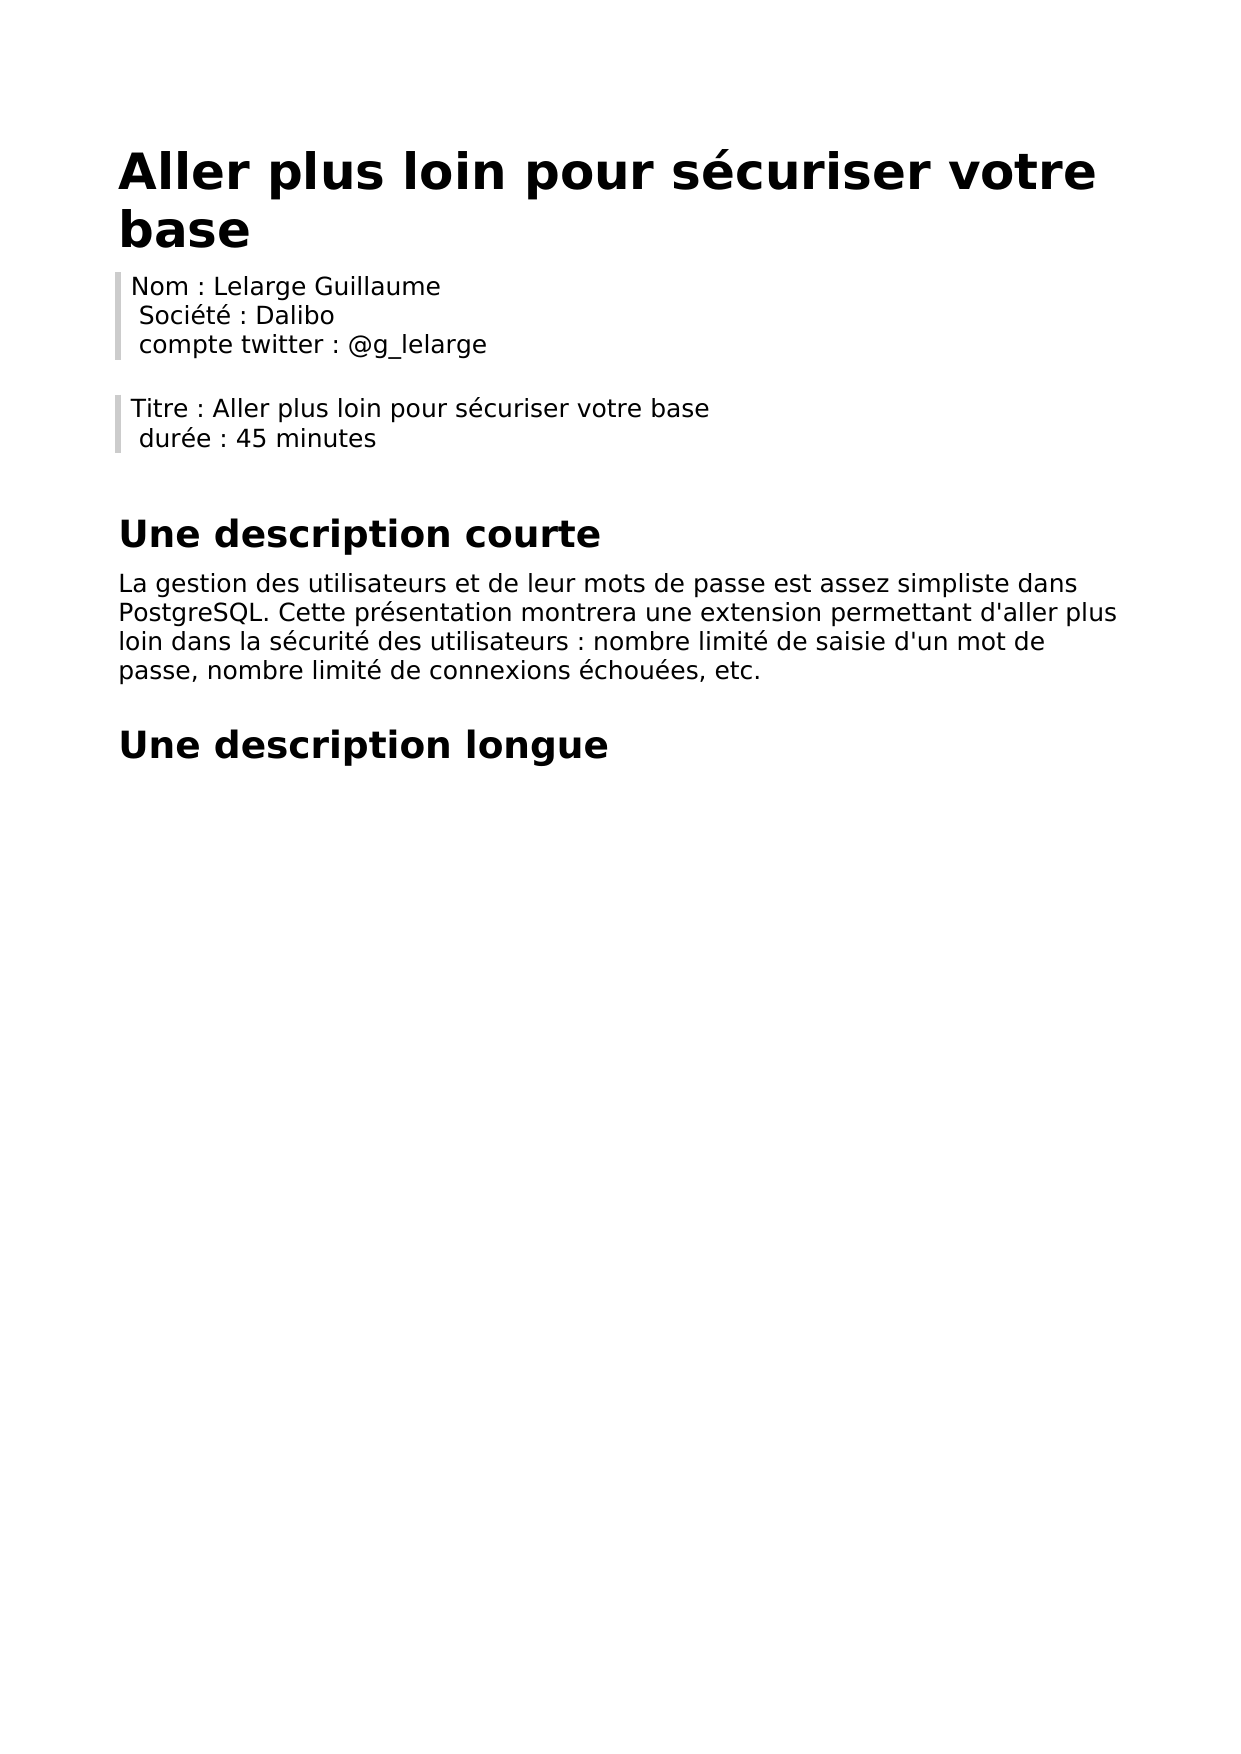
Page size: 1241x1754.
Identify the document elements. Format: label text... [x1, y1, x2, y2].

subtitle Une description courte [118, 513, 1122, 557]
subtitle Aller plus loin pour sécuriser votre base [118, 143, 1122, 259]
text La gestion des utilisateurs et de leur mots de passe est assez simpliste dans PostgreSQL. Cette présentation montrera une extension permettant d'aller plus loin dans la sécurité des utilisateurs : nombre limité de saisie d'un mot de passe, nombre limité de connexions échouées, etc. [118, 569, 1122, 686]
table_header Nom : Lelarge Guillaume Société : Dalibo compte twitter : @g_lelarge [121, 272, 1122, 359]
table_header Titre : Aller plus loin pour sécuriser votre base durée : 45 minutes [121, 395, 1122, 453]
subtitle Une description longue [118, 723, 1122, 767]
